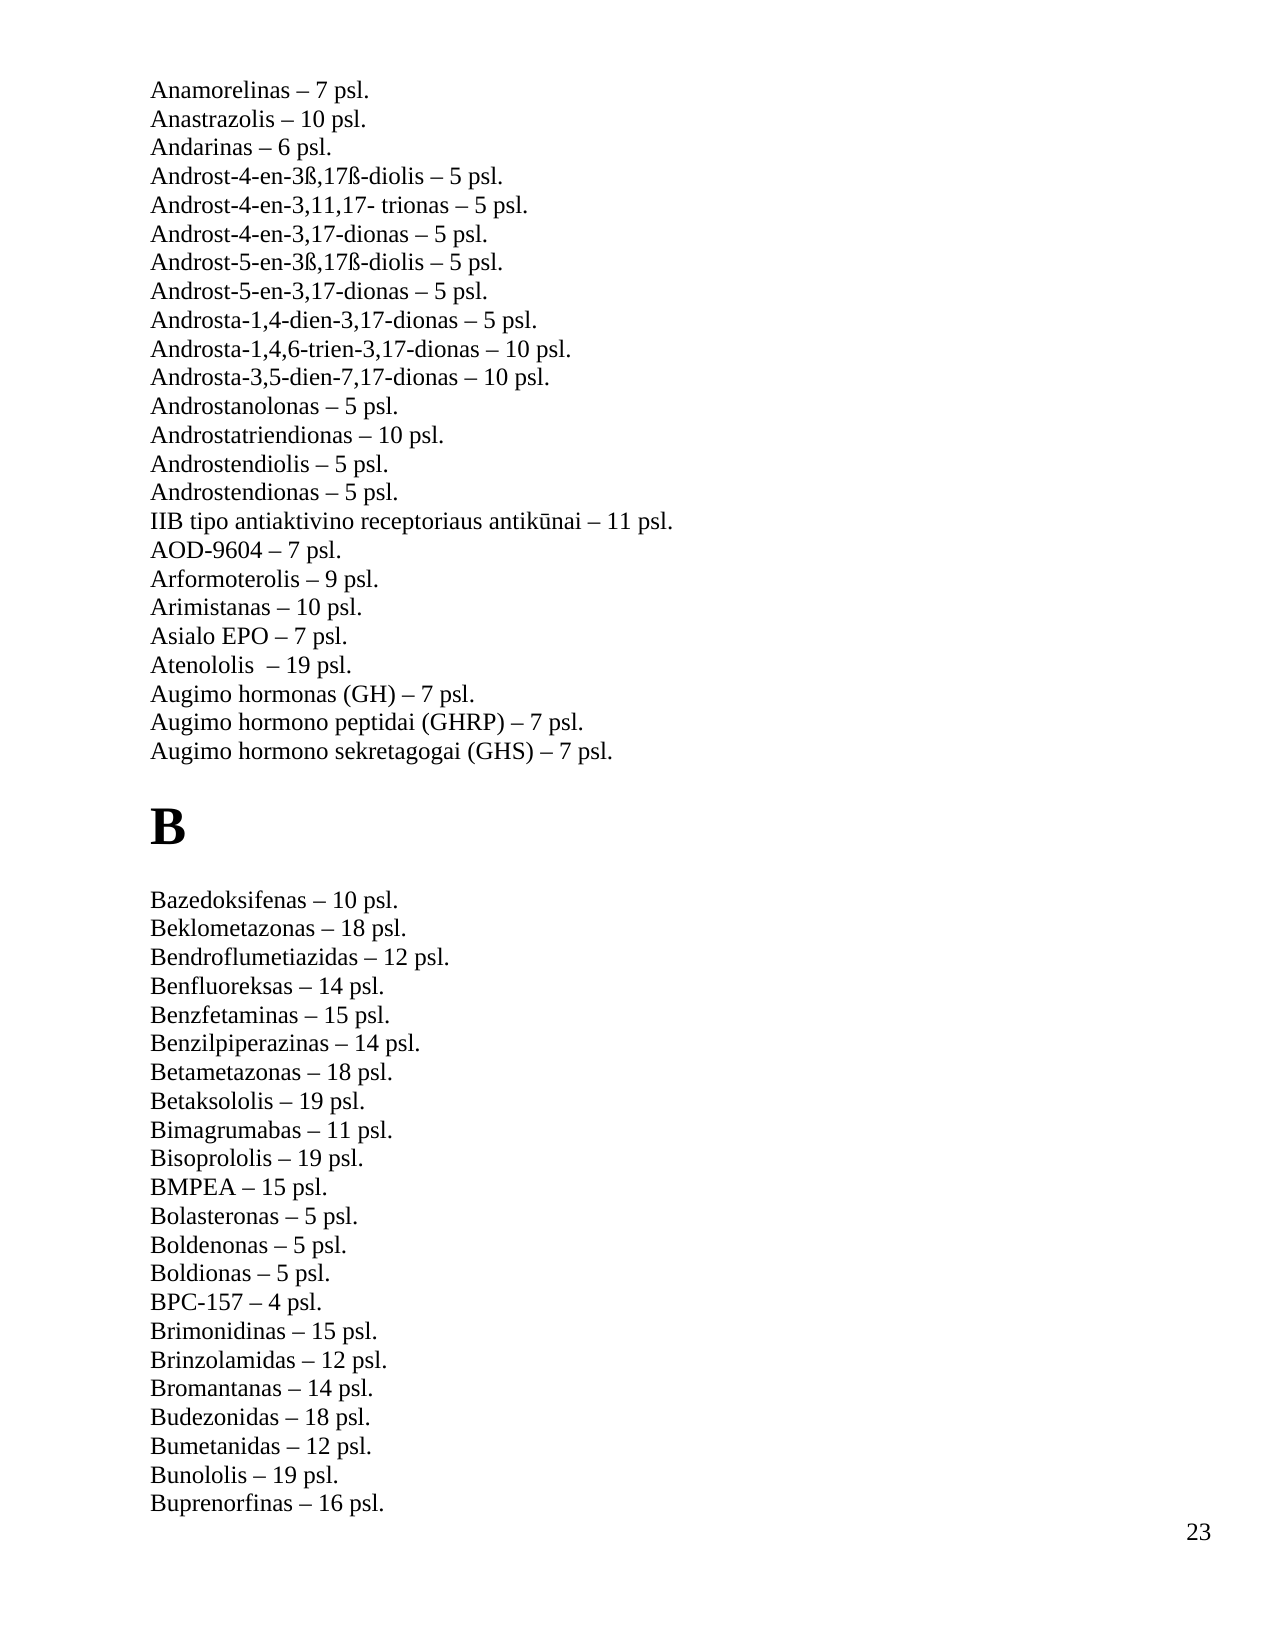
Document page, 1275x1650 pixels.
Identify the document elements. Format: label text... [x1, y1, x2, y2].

text BPC-157 – 4 psl. [150, 1287, 1211, 1316]
text Beklometazonas – 18 psl. [150, 913, 1211, 942]
text BMPEA – 15 psl. [150, 1172, 1211, 1201]
text Bimagrumabas – 11 psl. [150, 1115, 1211, 1143]
text Arimistanas – 10 psl. [150, 592, 1211, 621]
text Androstendionas – 5 psl. [150, 477, 1211, 506]
text B [150, 794, 1211, 856]
text Androstendiolis – 5 psl. [150, 449, 1211, 477]
text Betaksololis – 19 psl. [150, 1086, 1211, 1115]
text Anastrazolis – 10 psl. [150, 104, 1211, 132]
text Androstanolonas – 5 psl. [150, 391, 1211, 420]
text Bromantanas – 14 psl. [150, 1373, 1211, 1402]
text Benfluoreksas – 14 psl. [150, 971, 1211, 1000]
text Bendroflumetiazidas – 12 psl. [150, 942, 1211, 971]
text Androst-4-en-3,17-dionas – 5 psl. [150, 219, 1211, 247]
text Brimonidinas – 15 psl. [150, 1316, 1211, 1345]
text Androst-5-en-3,17-dionas – 5 psl. [150, 276, 1211, 305]
text Androsta-1,4-dien-3,17-dionas – 5 psl. [150, 305, 1211, 334]
text Augimo hormono sekretagogai (GHS) – 7 psl. [150, 736, 1211, 765]
text Andarinas – 6 psl. [150, 132, 1211, 161]
text Arformoterolis – 9 psl. [150, 564, 1211, 592]
text Augimo hormono peptidai (GHRP) – 7 psl. [150, 707, 1211, 736]
text Androsta-3,5-dien-7,17-dionas – 10 psl. [150, 362, 1211, 391]
text Benzfetaminas – 15 psl. [150, 1000, 1211, 1028]
text AOD-9604 – 7 psl. [150, 535, 1211, 564]
text Androst-4-en-3,11,17- trionas – 5 psl. [150, 190, 1211, 219]
text Boldenonas – 5 psl. [150, 1230, 1211, 1258]
text Bisoprololis – 19 psl. [150, 1143, 1211, 1172]
text Asialo EPO – 7 psl. [150, 621, 1211, 650]
text Budezonidas – 18 psl. [150, 1402, 1211, 1431]
text Anamorelinas – 7 psl. [150, 75, 1211, 104]
text Augimo hormonas (GH) – 7 psl. [150, 679, 1211, 707]
text Buprenorfinas – 16 psl. [150, 1488, 1211, 1517]
text Bazedoksifenas – 10 psl. [150, 885, 1211, 913]
text Androst-4-en-3ß,17ß-diolis – 5 psl. [150, 161, 1211, 190]
text Boldionas – 5 psl. [150, 1258, 1211, 1287]
text Bumetanidas – 12 psl. [150, 1431, 1211, 1460]
text IIB tipo antiaktivino receptoriaus antikūnai – 11 psl. [150, 506, 1211, 535]
text Bunololis – 19 psl. [150, 1460, 1211, 1488]
text Androst-5-en-3ß,17ß-diolis – 5 psl. [150, 247, 1211, 276]
text Benzilpiperazinas – 14 psl. [150, 1028, 1211, 1057]
text Atenololis – 19 psl. [150, 650, 1211, 679]
text Brinzolamidas – 12 psl. [150, 1345, 1211, 1373]
text Bolasteronas – 5 psl. [150, 1201, 1211, 1230]
text Androstatriendionas – 10 psl. [150, 420, 1211, 449]
text Betametazonas – 18 psl. [150, 1057, 1211, 1086]
text Androsta-1,4,6-trien-3,17-dionas – 10 psl. [150, 334, 1211, 362]
